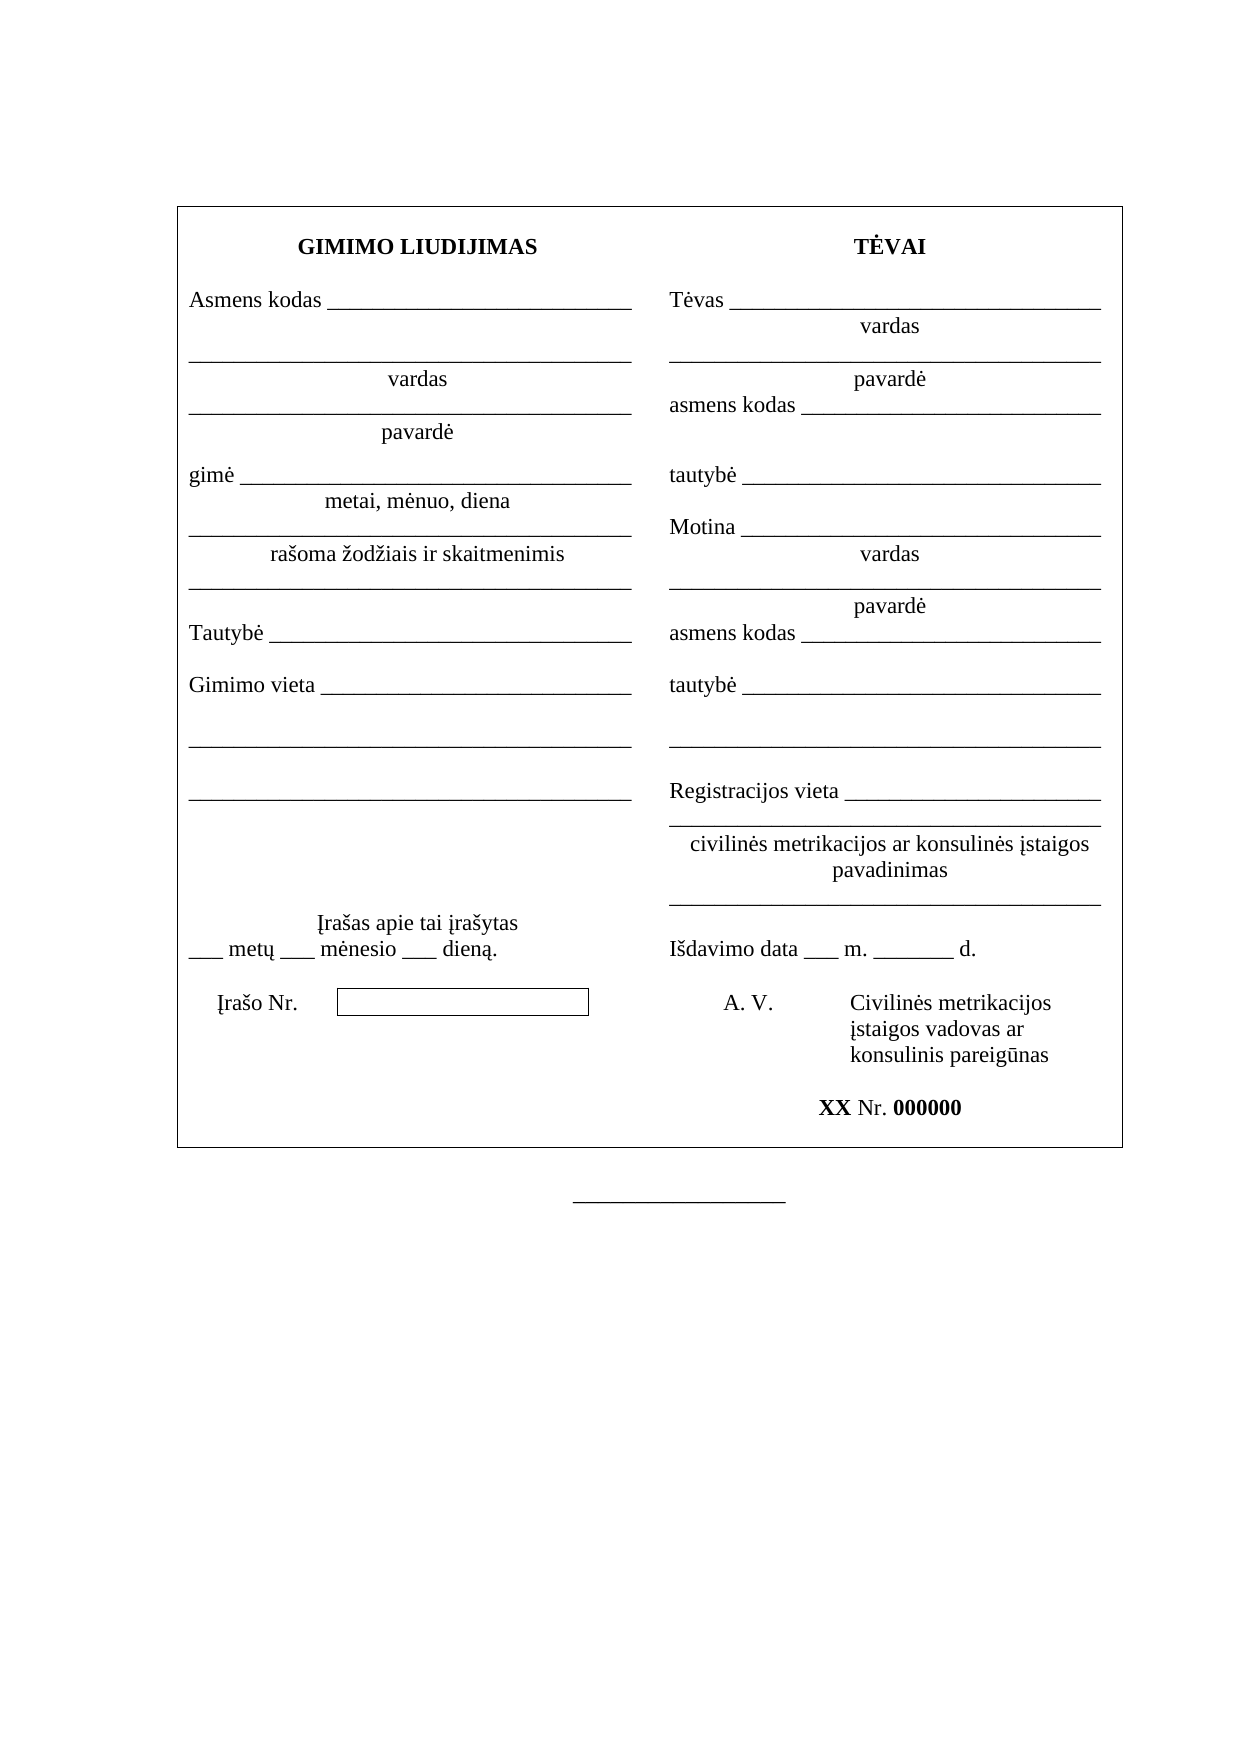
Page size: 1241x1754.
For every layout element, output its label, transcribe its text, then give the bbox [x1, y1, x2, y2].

table_cell [178, 1068, 658, 1094]
table_cell Gimimo vieta [178, 671, 658, 724]
table_cell tautybė [658, 461, 1122, 513]
table_cell TĖVAI [658, 233, 1122, 260]
table_cell [178, 882, 658, 909]
table_cell tautybė [658, 671, 1122, 724]
table_cell Įrašo Nr. [178, 988, 337, 1015]
table_cell Tėvas vardas [658, 286, 1122, 339]
table_cell A. V. [658, 988, 838, 1015]
table_cell [658, 1121, 1122, 1147]
table_cell [658, 909, 1122, 935]
table_cell Civilinės metrikacijos įstaigos vadovas ar konsulinis pareigūnas [839, 988, 1122, 1068]
table_cell Motina vardas [658, 513, 1122, 566]
table_cell Įrašas apie tai įrašytas [178, 909, 658, 935]
table_cell _ pavardė [178, 391, 658, 461]
table_cell Asmens kodas [178, 286, 658, 339]
table_cell _ [658, 724, 1122, 777]
table_cell _ vardas [178, 339, 658, 391]
table_cell gimė metai, mėnuo, diena [178, 461, 658, 513]
table_cell [178, 961, 658, 988]
table_cell [658, 1015, 838, 1068]
table_cell Išdavimo data ___ m. _______ d. [658, 935, 1122, 961]
table_header [178, 207, 658, 233]
table_header [658, 207, 1122, 233]
table_cell _ rašoma žodžiais ir skaitmenimis [178, 513, 658, 566]
table_cell _ [178, 724, 658, 777]
table_cell [178, 260, 658, 286]
table_cell [589, 988, 658, 1015]
table_cell [338, 989, 588, 1015]
table_cell _ [178, 777, 658, 882]
table_cell [338, 1016, 588, 1068]
table_cell [178, 1094, 658, 1121]
table_cell XX Nr. 000000 [658, 1094, 1122, 1121]
table_cell asmens kodas [658, 391, 1122, 461]
table_cell GIMIMO LIUDIJIMAS [178, 233, 658, 260]
table_cell Tautybė [178, 619, 658, 671]
table_cell [178, 1121, 658, 1147]
table_cell [178, 1015, 337, 1068]
table_cell [658, 1068, 1122, 1094]
text _________________ [177, 1177, 1181, 1205]
table_cell [658, 961, 1122, 988]
table_cell ___ metų ___ mėnesio ___ dieną. [178, 935, 658, 961]
table_cell asmens kodas [658, 619, 1122, 671]
table_cell Registracijos vieta _ civilinės metrikacijos ar konsulinės įstaigos pavadinimas [658, 777, 1122, 882]
table_cell [589, 1015, 658, 1068]
table_cell _ pavardė [658, 566, 1122, 619]
table_cell _ [658, 882, 1122, 909]
table_cell [658, 260, 1122, 286]
table_cell _ pavardė [658, 339, 1122, 391]
table_cell _ [178, 566, 658, 619]
